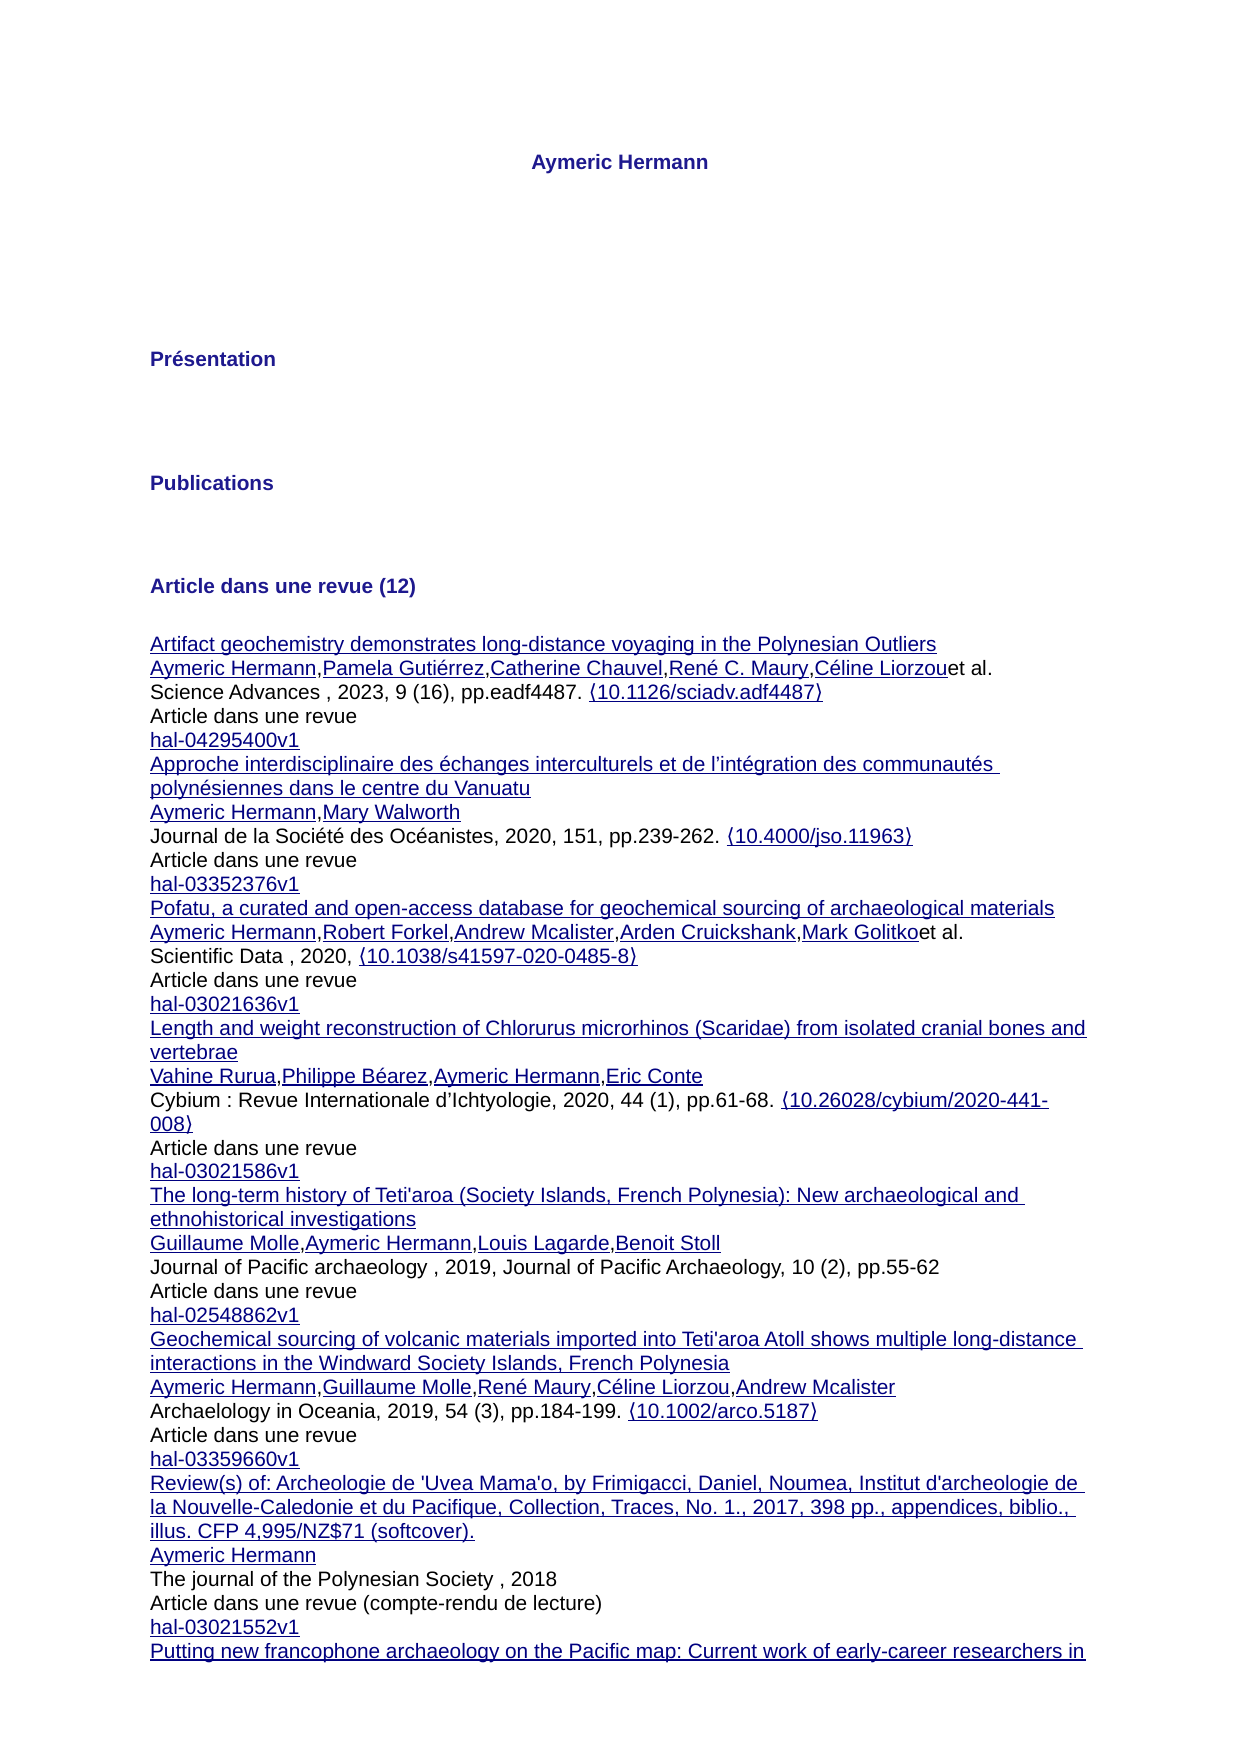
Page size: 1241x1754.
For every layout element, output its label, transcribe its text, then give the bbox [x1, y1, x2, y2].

table_header Artifact geochemistry demonstrates long-distance voyaging in the Polynesian Outliers Aymeric Hermann,Pamela Gutiérrez,Catherine Chauvel,René C. Maury,Céline Liorzouet al. Science Advances , 2023, 9 (16), pp.eadf4487. ⟨10.1126/sciadv.adf4487⟩ Article dans une revue hal-04295400v1 [150, 632, 1090, 752]
subtitle Présentation [150, 347, 1090, 371]
table_cell Review(s) of: Archeologie de 'Uvea Mama'o, by Frimigacci, Daniel, Noumea, Institut d'archeologie de la Nouvelle-Caledonie et du Pacifique, Collection, Traces, No. 1., 2017, 398 pp., appendices, biblio., illus. CFP 4,995/NZ$71 (softcover). Aymeric Hermann The journal of the Polynesian Society , 2018 Article dans une revue (compte-rendu de lecture) hal-03021552v1 [150, 1471, 1090, 1638]
table_cell Approche interdisciplinaire des échanges interculturels et de l’intégration des communautés polynésiennes dans le centre du Vanuatu Aymeric Hermann,Mary Walworth Journal de la Société des Océanistes, 2020, 151, pp.239-262. ⟨10.4000/jso.11963⟩ Article dans une revue hal-03352376v1 [150, 752, 1090, 896]
subtitle Article dans une revue (12) [150, 574, 1090, 598]
table_cell Length and weight reconstruction of Chlorurus microrhinos (Scaridae) from isolated cranial bones and vertebrae Vahine Rurua,Philippe Béarez,Aymeric Hermann,Eric Conte Cybium : Revue Internationale d’Ichtyologie, 2020, 44 (1), pp.61-68. ⟨10.26028/cybium/2020-441-008⟩ Article dans une revue hal-03021586v1 [150, 1016, 1090, 1183]
subtitle Publications [150, 471, 1090, 495]
subtitle Aymeric Hermann [150, 150, 1090, 174]
table_cell Putting new francophone archaeology on the Paciﬁc map: Current work of early-career researchers in [150, 1639, 1090, 1662]
table_cell Pofatu, a curated and open-access database for geochemical sourcing of archaeological materials Aymeric Hermann,Robert Forkel,Andrew Mcalister,Arden Cruickshank,Mark Golitkoet al. Scientific Data , 2020, ⟨10.1038/s41597-020-0485-8⟩ Article dans une revue hal-03021636v1 [150, 896, 1090, 1016]
table_cell Geochemical sourcing of volcanic materials imported into Teti'aroa Atoll shows multiple long‐distance interactions in the Windward Society Islands, French Polynesia Aymeric Hermann,Guillaume Molle,René Maury,Céline Liorzou,Andrew Mcalister Archaelology in Oceania, 2019, 54 (3), pp.184-199. ⟨10.1002/arco.5187⟩ Article dans une revue hal-03359660v1 [150, 1327, 1090, 1471]
table_cell The long-term history of Teti'aroa (Society Islands, French Polynesia): New archaeological and ethnohistorical investigations Guillaume Molle,Aymeric Hermann,Louis Lagarde,Benoit Stoll Journal of Pacific archaeology , 2019, Journal of Pacific Archaeology, 10 (2), pp.55-62 Article dans une revue hal-02548862v1 [150, 1183, 1090, 1327]
